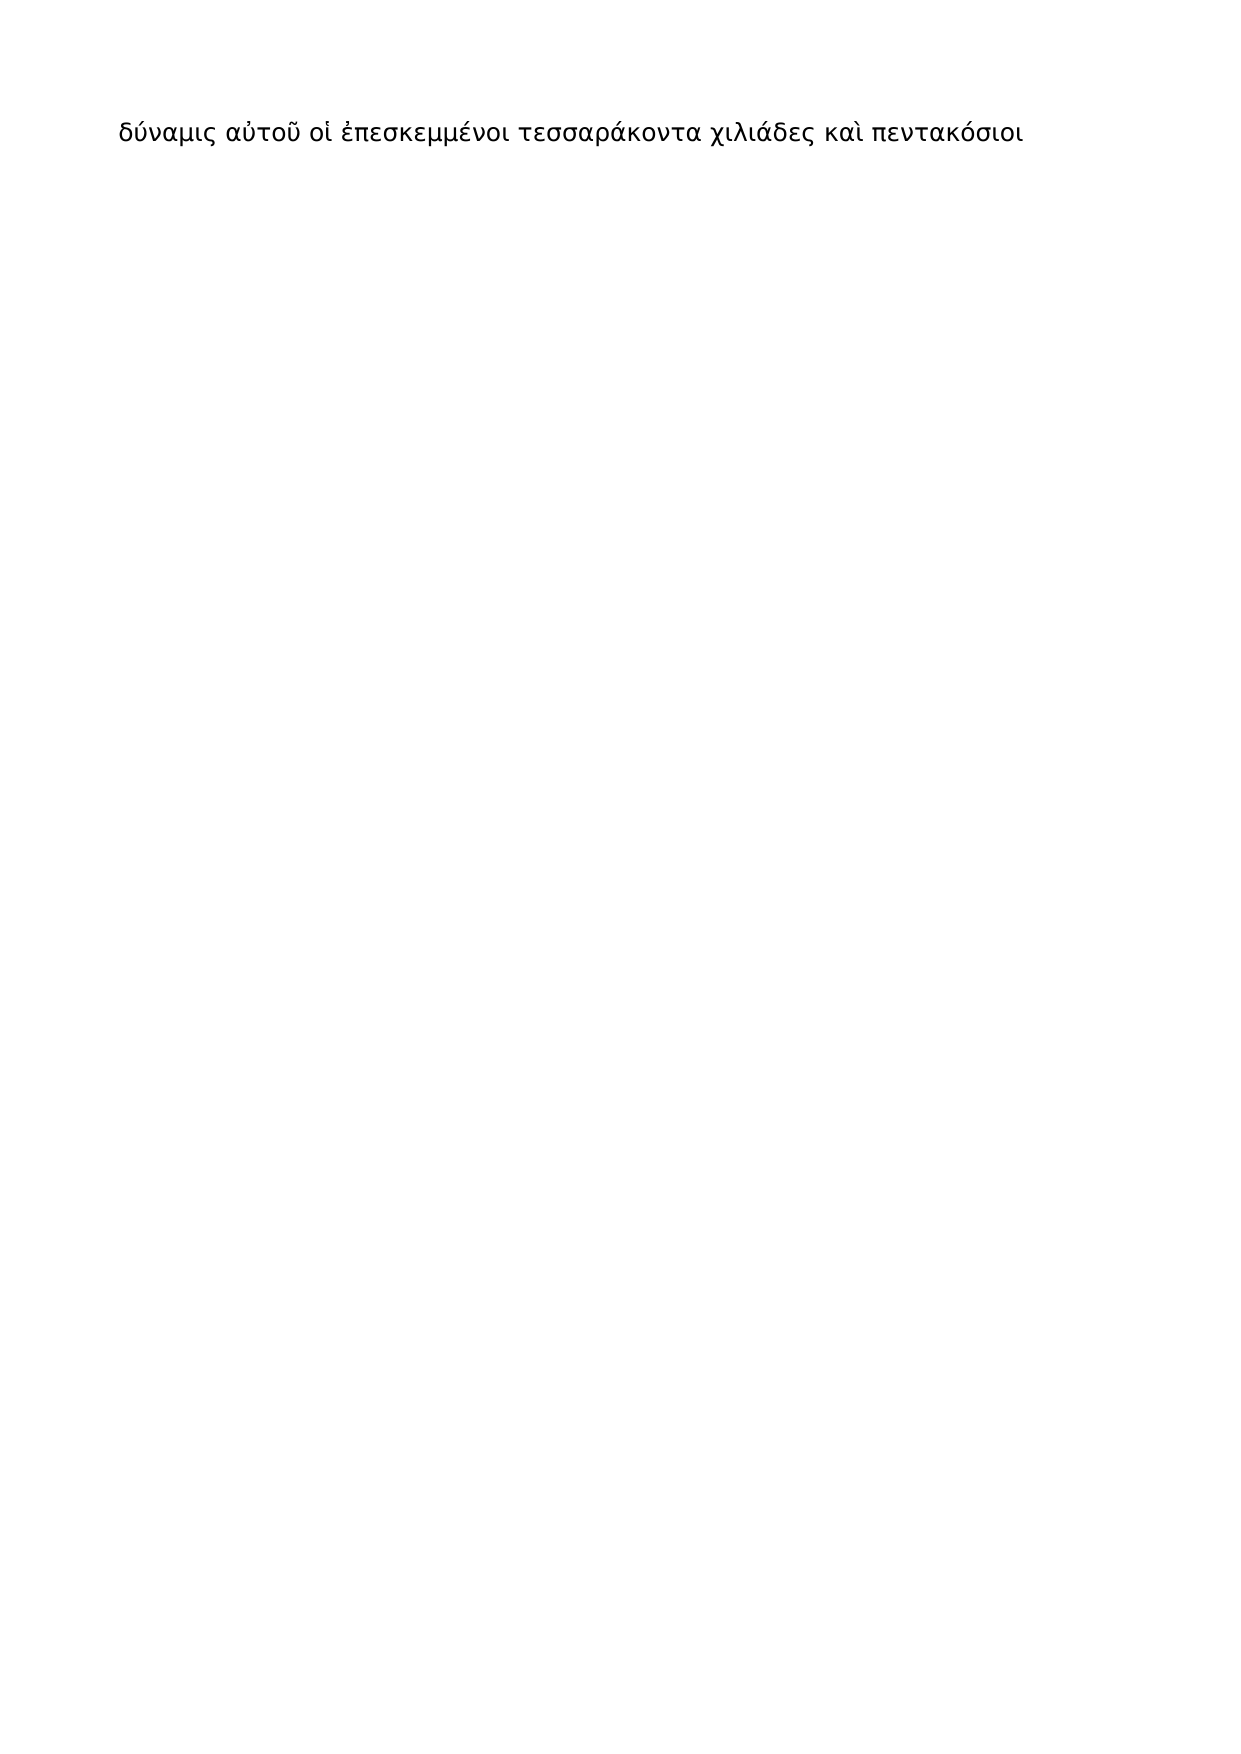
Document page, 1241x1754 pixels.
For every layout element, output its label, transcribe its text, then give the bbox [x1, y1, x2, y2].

text δύναμις αὐτοῦ οἱ ἐπεσκεμμένοι τεσσαράκοντα χιλιάδες καὶ πεντακόσιοι [118, 118, 1122, 147]
